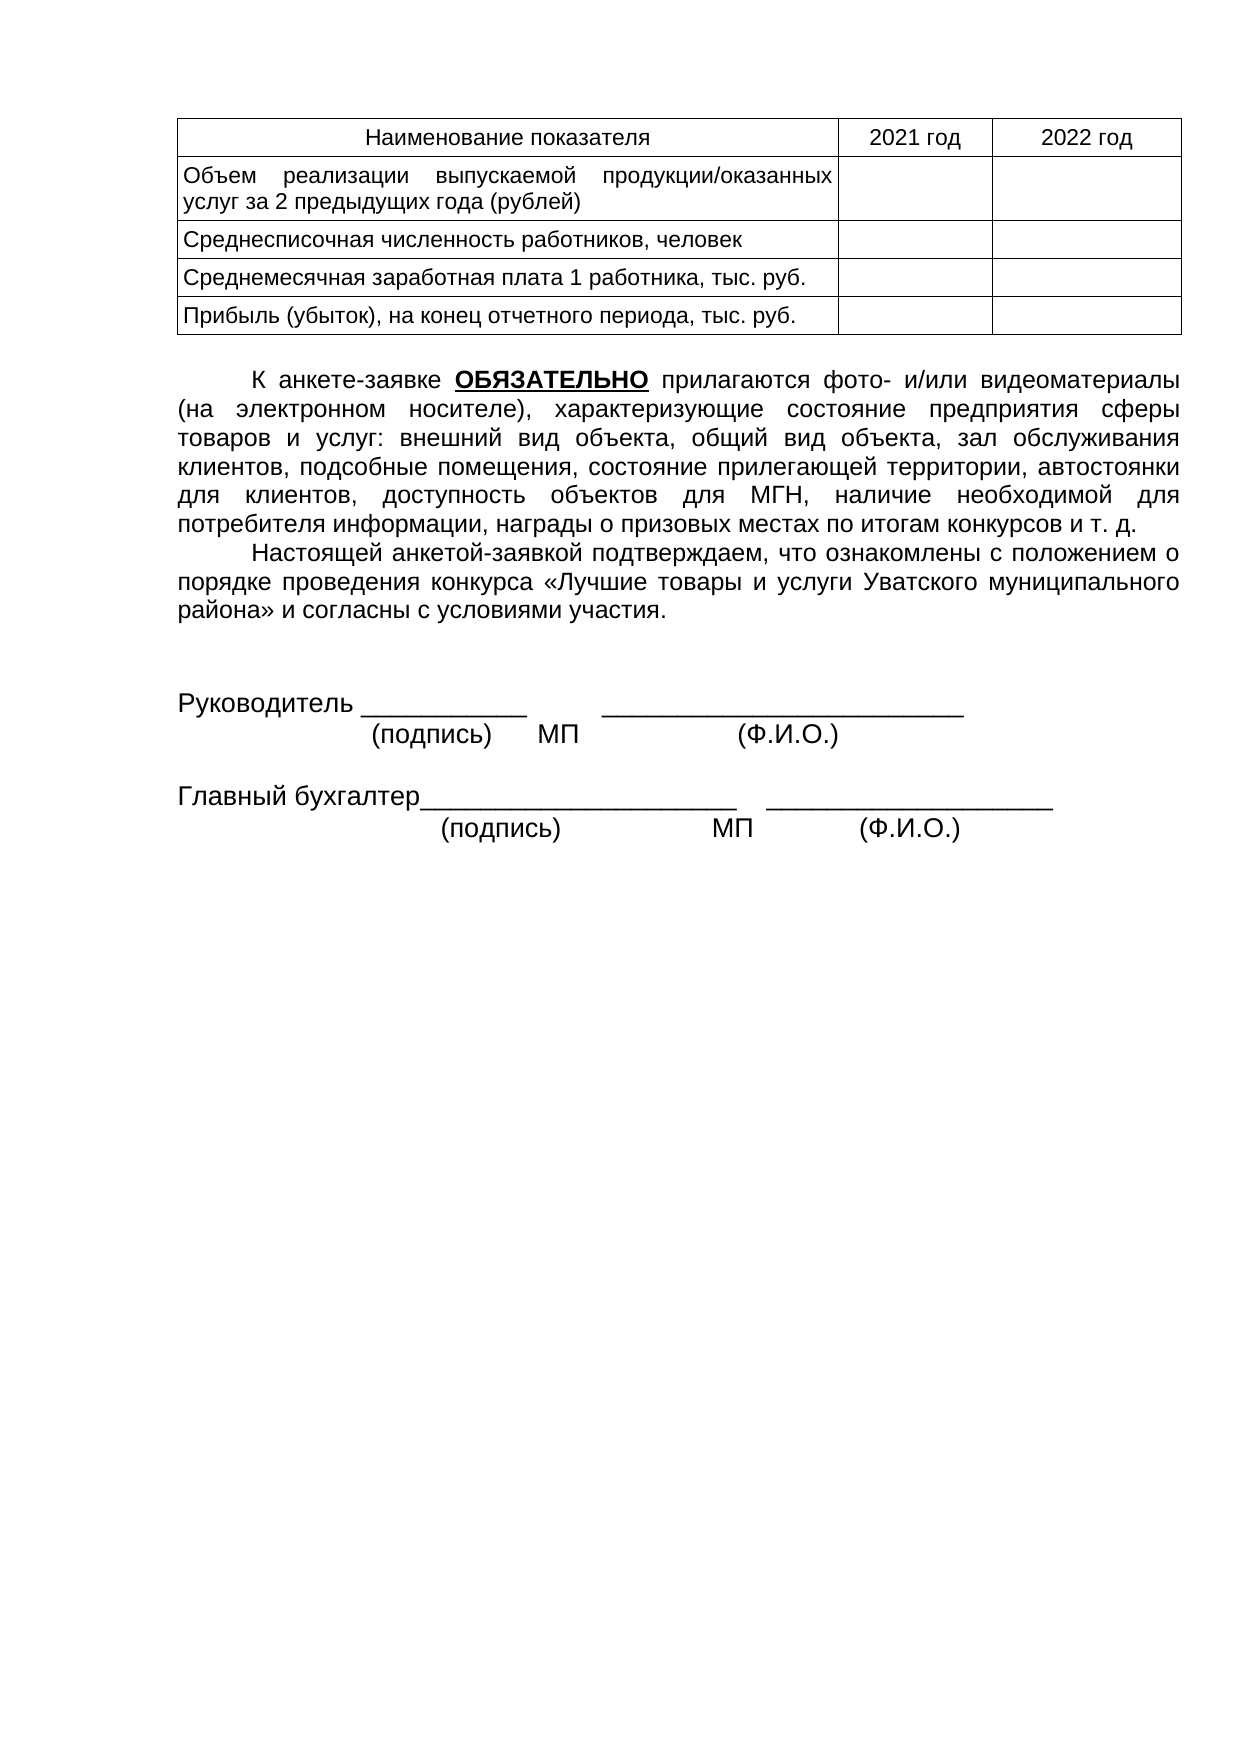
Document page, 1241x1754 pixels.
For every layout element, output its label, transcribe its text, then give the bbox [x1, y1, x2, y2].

table_header 2022 год [993, 119, 1181, 156]
table_cell [839, 157, 992, 220]
text Руководитель ___________ ________________________ [177, 687, 1181, 718]
table_cell [839, 259, 992, 296]
table_cell [839, 221, 992, 258]
table_cell Среднесписочная численность работников, человек [178, 221, 838, 258]
table_cell [839, 297, 992, 334]
text Настоящей анкетой-заявкой подтверждаем, что ознакомлены с положением о порядке проведения конкурса «Лучшие товары и услуги Уватского муниципального района» и согласны с условиями участия. [177, 538, 1181, 624]
table_cell [993, 221, 1181, 258]
table_cell Прибыль (убыток), на конец отчетного периода, тыс. руб. [178, 297, 838, 334]
text (подпись) МП (Ф.И.О.) [177, 812, 1181, 843]
table_cell Среднемесячная заработная плата 1 работника, тыс. руб. [178, 259, 838, 296]
text К анкете-заявке ОБЯЗАТЕЛЬНО прилагаются фото- и/или видеоматериалы (на электронном носителе), характеризующие состояние предприятия сферы товаров и услуг: внешний вид объекта, общий вид объекта, зал обслуживания клиентов, подсобные помещения, состояние прилегающей территории, автостоянки для клиентов, доступность объектов для МГН, наличие необходимой для потребителя информации, награды о призовых местах по итогам конкурсов и т. д. [177, 365, 1181, 538]
table_cell [993, 297, 1181, 334]
table_cell [993, 157, 1181, 220]
text (подпись) МП (Ф.И.О.) [177, 718, 1181, 749]
table_cell [993, 259, 1181, 296]
table_header Наименование показателя [178, 119, 838, 156]
text Главный бухгалтер_____________________ ___________________ [177, 780, 1181, 812]
table_cell Объем реализации выпускаемой продукции/оказанных услуг за 2 предыдущих года (рублей) [178, 157, 838, 220]
table_header 2021 год [839, 119, 992, 156]
